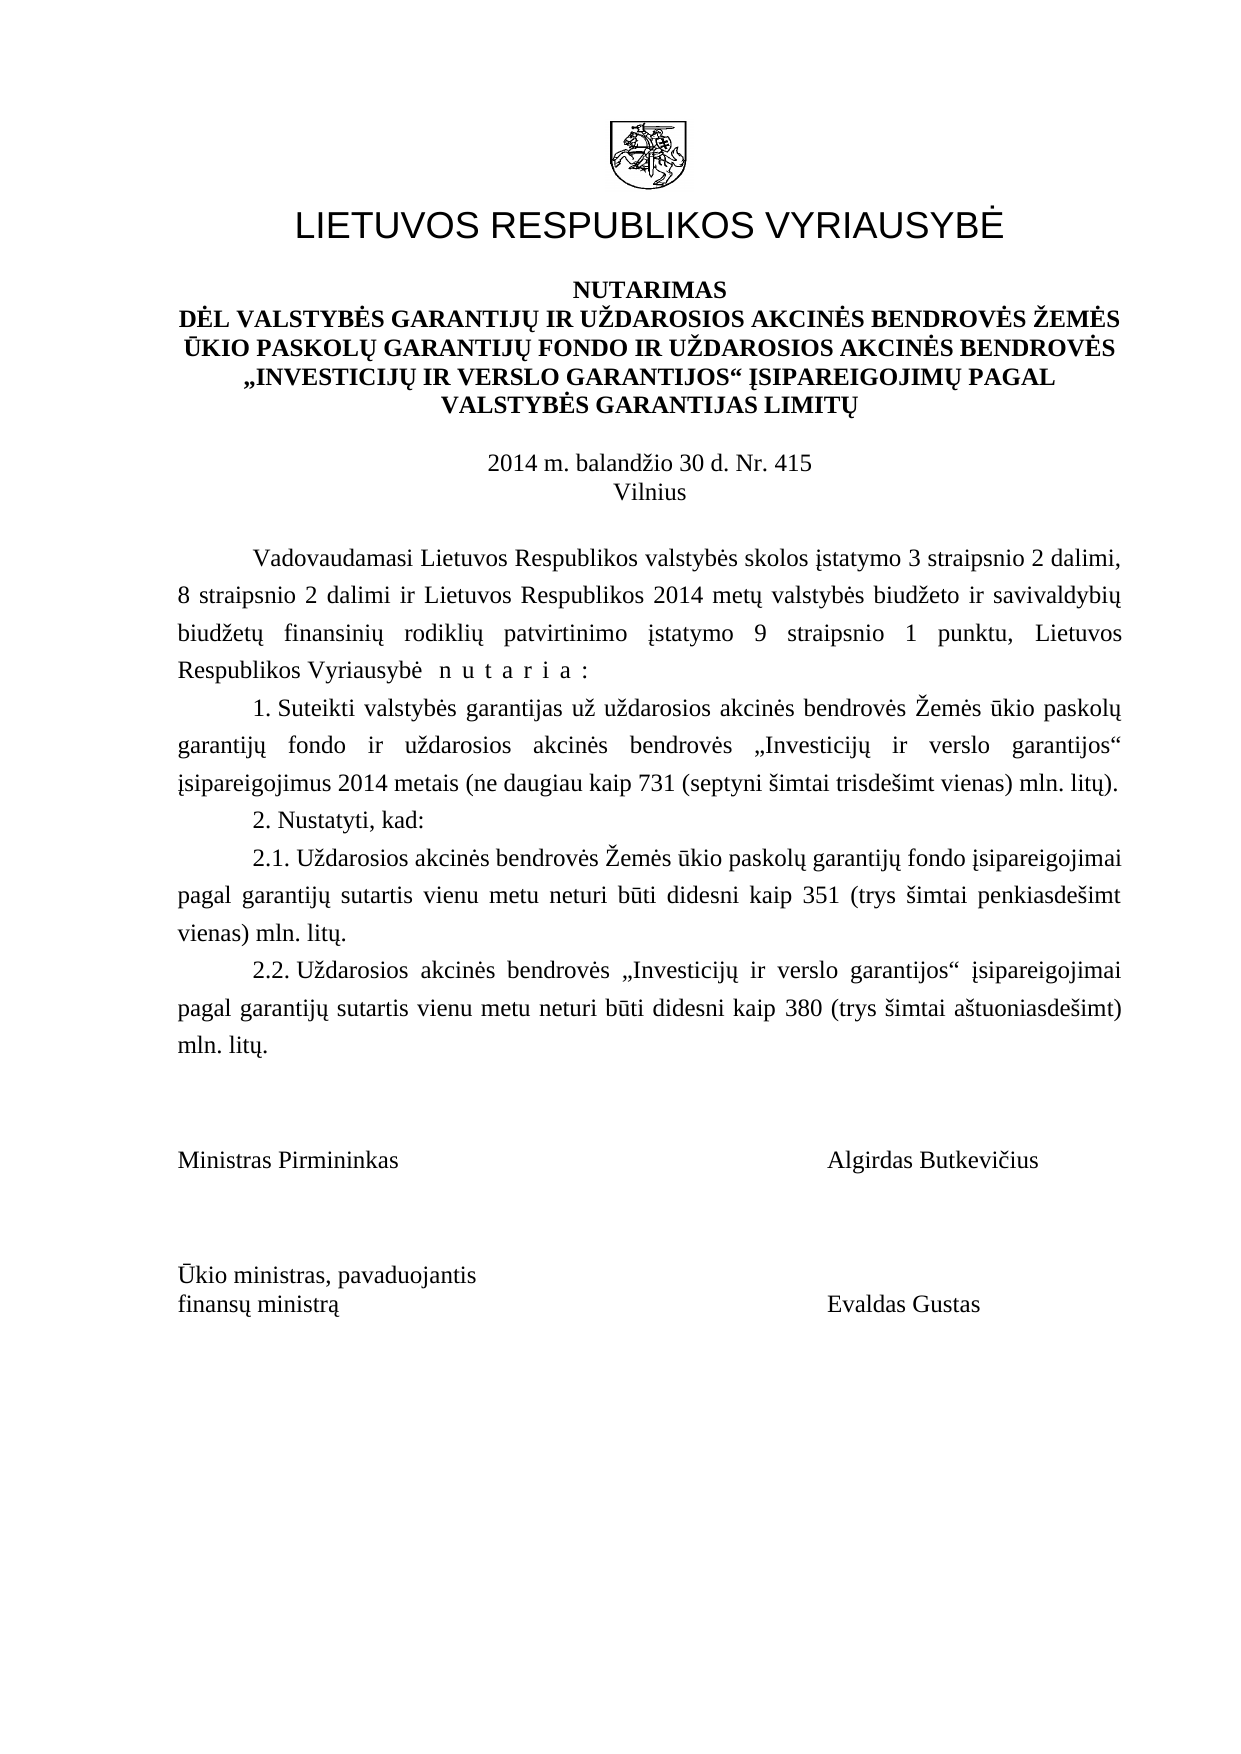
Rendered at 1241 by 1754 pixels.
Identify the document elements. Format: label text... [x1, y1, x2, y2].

text 2014 m. balandžio 30 d. Nr. 415 Vilnius [177, 448, 1122, 505]
text Vadovaudamasi Lietuvos Respublikos valstybės skolos įstatymo 3 straipsnio 2 dalimi, 8 straipsnio 2 dalimi ir Lietuvos Respublikos 2014 metų valstybės biudžeto ir savivaldybių biudžetų finansinių rodiklių patvirtinimo įstatymo 9 straipsnio 1 punktu, Lietuvos Respublikos Vyriausybė nutaria: [177, 534, 1122, 684]
text nutarimas [177, 275, 1122, 304]
text 2. Nustatyti, kad: [177, 797, 1122, 834]
text 2.1. Uždarosios akcinės bendrovės Žemės ūkio paskolų garantijų fondo įsipareigojimai pagal garantijų sutartis vienu metu neturi būti didesni kaip 351 (trys šimtai penkiasdešimt vienas) mln. litų. [177, 834, 1122, 947]
text Ūkio ministras, pavaduojantis [177, 1260, 1122, 1289]
text 1. Suteikti valstybės garantijas už uždarosios akcinės bendrovės Žemės ūkio paskolų garantijų fondo ir uždarosios akcinės bendrovės „Investicijų ir verslo garantijos“ įsipareigojimus 2014 metais (ne daugiau kaip 731 (septyni šimtai trisdešimt vienas) mln. litų). [177, 684, 1122, 797]
text Ministras Pirmininkas Algirdas Butkevičius [177, 1145, 1122, 1174]
text Lietuvos Respublikos Vyriausybė [177, 203, 1122, 247]
text finansų ministrą Evaldas Gustas [177, 1289, 1122, 1318]
text 2.2. Uždarosios akcinės bendrovės „Investicijų ir verslo garantijos“ įsipareigojimai pagal garantijų sutartis vienu metu neturi būti didesni kaip 380 (trys šimtai aštuoniasdešimt) mln. litų. [177, 947, 1122, 1059]
text Dėl VALSTYBĖS GARANTIJŲ IR UŽDAROSIOS AKCINĖS BENDROVĖS ŽEMĖS ŪKIO PASKOLŲ GARANTIJŲ FONDO IR UŽDAROSIOS AKCINĖS BENDROVĖS „INVESTICIJŲ IR VERSLO GARANTIJOS“ ĮSIPAREIGOJIMŲ PAGAL VALSTYBĖS GARANTIJAS LIMITŲ [177, 304, 1122, 419]
